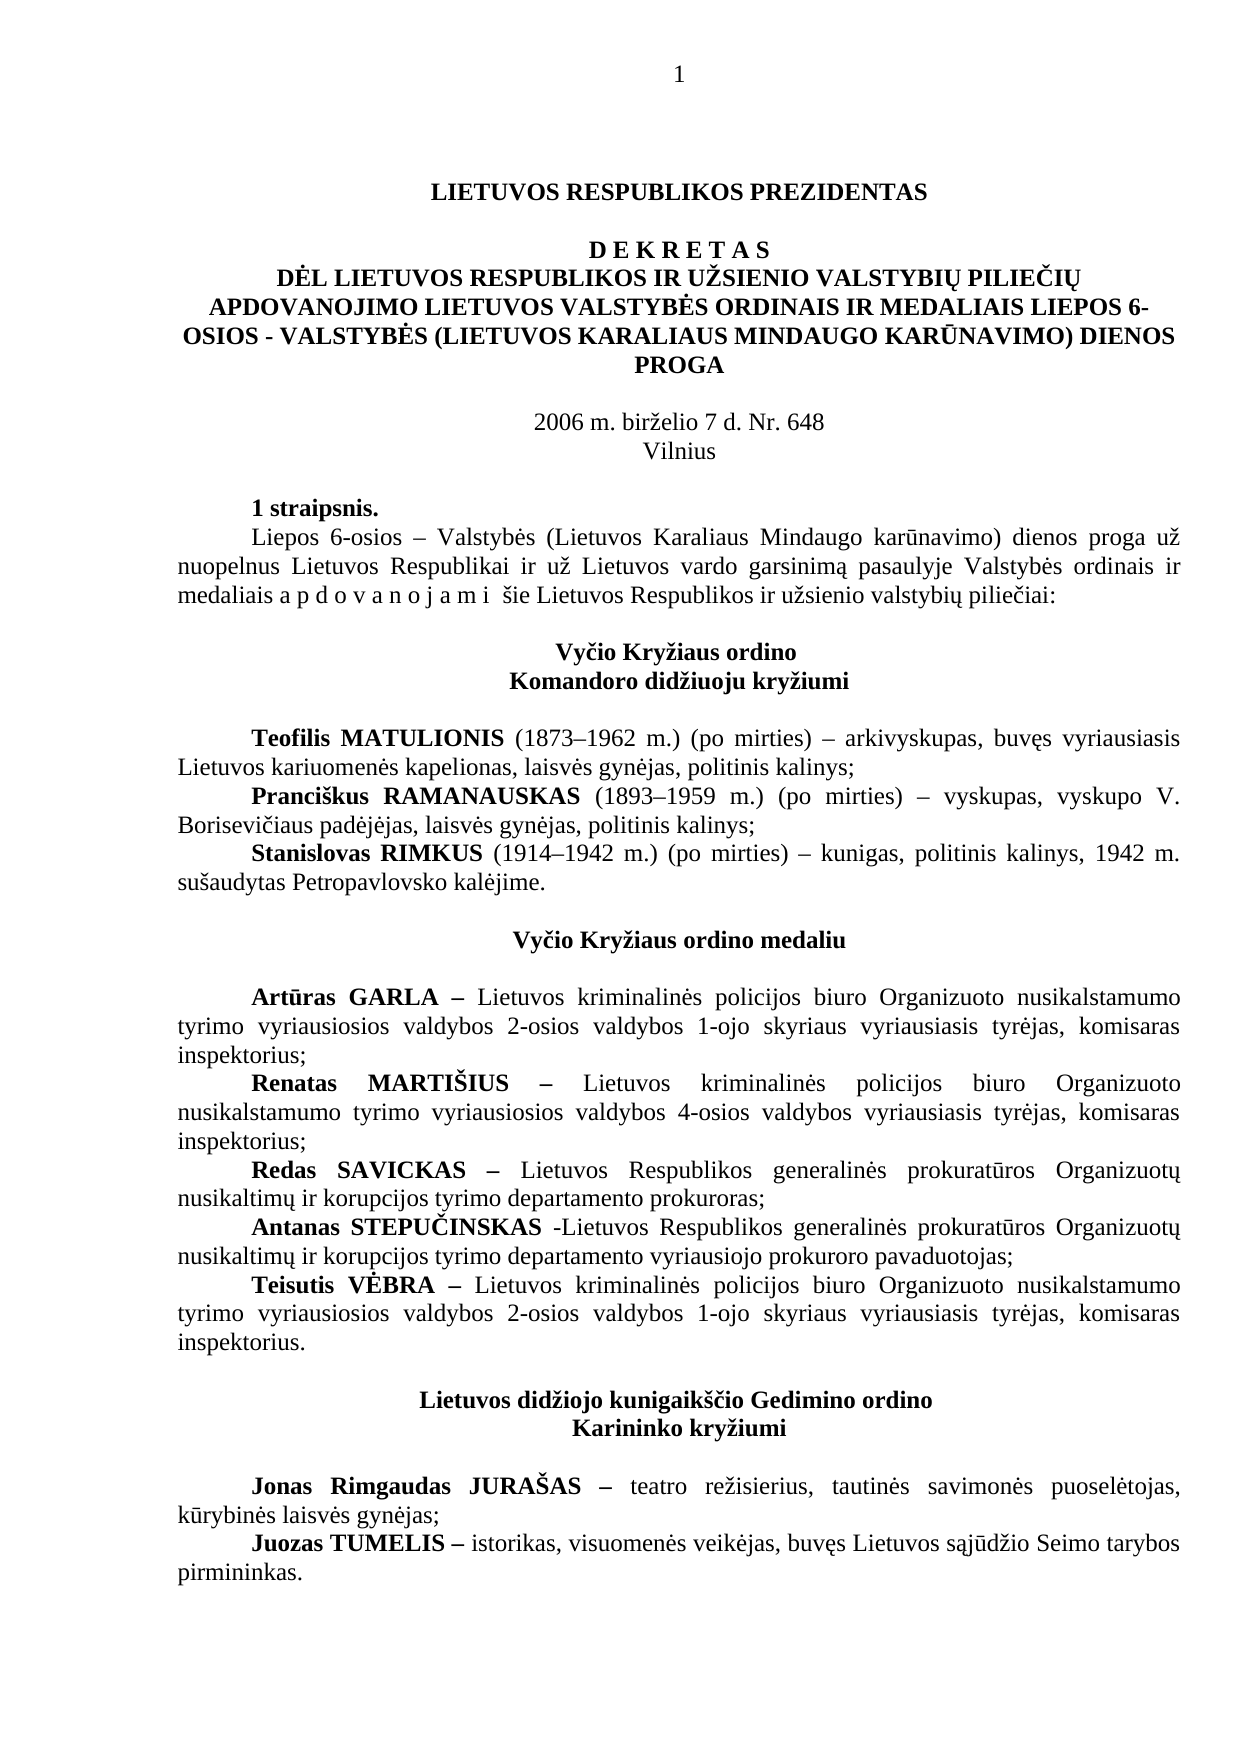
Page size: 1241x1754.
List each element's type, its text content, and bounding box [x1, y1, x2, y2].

text Komandoro didžiuoju kryžiumi [177, 666, 1181, 695]
text Vyčio Kryžiaus ordino medaliu [177, 925, 1181, 953]
text Stanislovas RIMKUS (1914–1942 m.) (po mirties) – kunigas, politinis kalinys, 1942 m. sušaudytas Petropavlovsko kalėjime. [177, 838, 1181, 896]
text Juozas TUMELIS – istorikas, visuomenės veikėjas, buvęs Lietuvos sąjūdžio Seimo tarybos pirmininkas. [177, 1528, 1181, 1586]
text Redas SAVICKAS – Lietuvos Respublikos generalinės prokuratūros Organizuotų nusikaltimų ir korupcijos tyrimo departamento prokuroras; [177, 1155, 1181, 1212]
text Vyčio Kryžiaus ordino [177, 637, 1181, 666]
text D E K R E T A S [177, 235, 1181, 263]
text Vilnius [177, 436, 1181, 465]
text Teofilis MATULIONIS (1873–1962 m.) (po mirties) – arkivyskupas, buvęs vyriausiasis Lietuvos kariuomenės kapelionas, laisvės gynėjas, politinis kalinys; [177, 723, 1181, 781]
text 1 straipsnis. [177, 493, 1181, 522]
text Liepos 6-osios – Valstybės (Lietuvos Karaliaus Mindaugo karūnavimo) dienos proga už nuopelnus Lietuvos Respublikai ir už Lietuvos vardo garsinimą pasaulyje Valstybės ordinais ir medaliais apdovanojami šie Lietuvos Respublikos ir užsienio valstybių piliečiai: [177, 522, 1181, 608]
text Lietuvos didžiojo kunigaikščio Gedimino ordino [177, 1385, 1181, 1413]
text Antanas STEPUČINSKAS -Lietuvos Respublikos generalinės prokuratūros Organizuotų nusikaltimų ir korupcijos tyrimo departamento vyriausiojo prokuroro pavaduotojas; [177, 1212, 1181, 1270]
text LIETUVOS RESPUBLIKOS PREZIDENTAS [177, 177, 1181, 206]
text Pranciškus RAMANAUSKAS (1893–1959 m.) (po mirties) – vyskupas, vyskupo V. Borisevičiaus padėjėjas, laisvės gynėjas, politinis kalinys; [177, 781, 1181, 838]
text DĖL LIETUVOS RESPUBLIKOS IR UŽSIENIO VALSTYBIŲ PILIEČIŲ APDOVANOJIMO LIETUVOS VALSTYBĖS ORDINAIS IR MEDALIAIS LIEPOS 6-OSIOS - VALSTYBĖS (LIETUVOS KARALIAUS MINDAUGO KARŪNAVIMO) DIENOS PROGA [177, 263, 1181, 378]
text Artūras GARLA – Lietuvos kriminalinės policijos biuro Organizuoto nusikalstamumo tyrimo vyriausiosios valdybos 2-osios valdybos 1-ojo skyriaus vyriausiasis tyrėjas, komisaras inspektorius; [177, 982, 1181, 1068]
text Karininko kryžiumi [177, 1413, 1181, 1442]
text Renatas MARTIŠIUS – Lietuvos kriminalinės policijos biuro Organizuoto nusikalstamumo tyrimo vyriausiosios valdybos 4-osios valdybos vyriausiasis tyrėjas, komisaras inspektorius; [177, 1068, 1181, 1155]
text 2006 m. birželio 7 d. Nr. 648 [177, 407, 1181, 436]
text Teisutis VĖBRA – Lietuvos kriminalinės policijos biuro Organizuoto nusikalstamumo tyrimo vyriausiosios valdybos 2-osios valdybos 1-ojo skyriaus vyriausiasis tyrėjas, komisaras inspektorius. [177, 1270, 1181, 1356]
text Jonas Rimgaudas JURAŠAS – teatro režisierius, tautinės savimonės puoselėtojas, kūrybinės laisvės gynėjas; [177, 1471, 1181, 1528]
